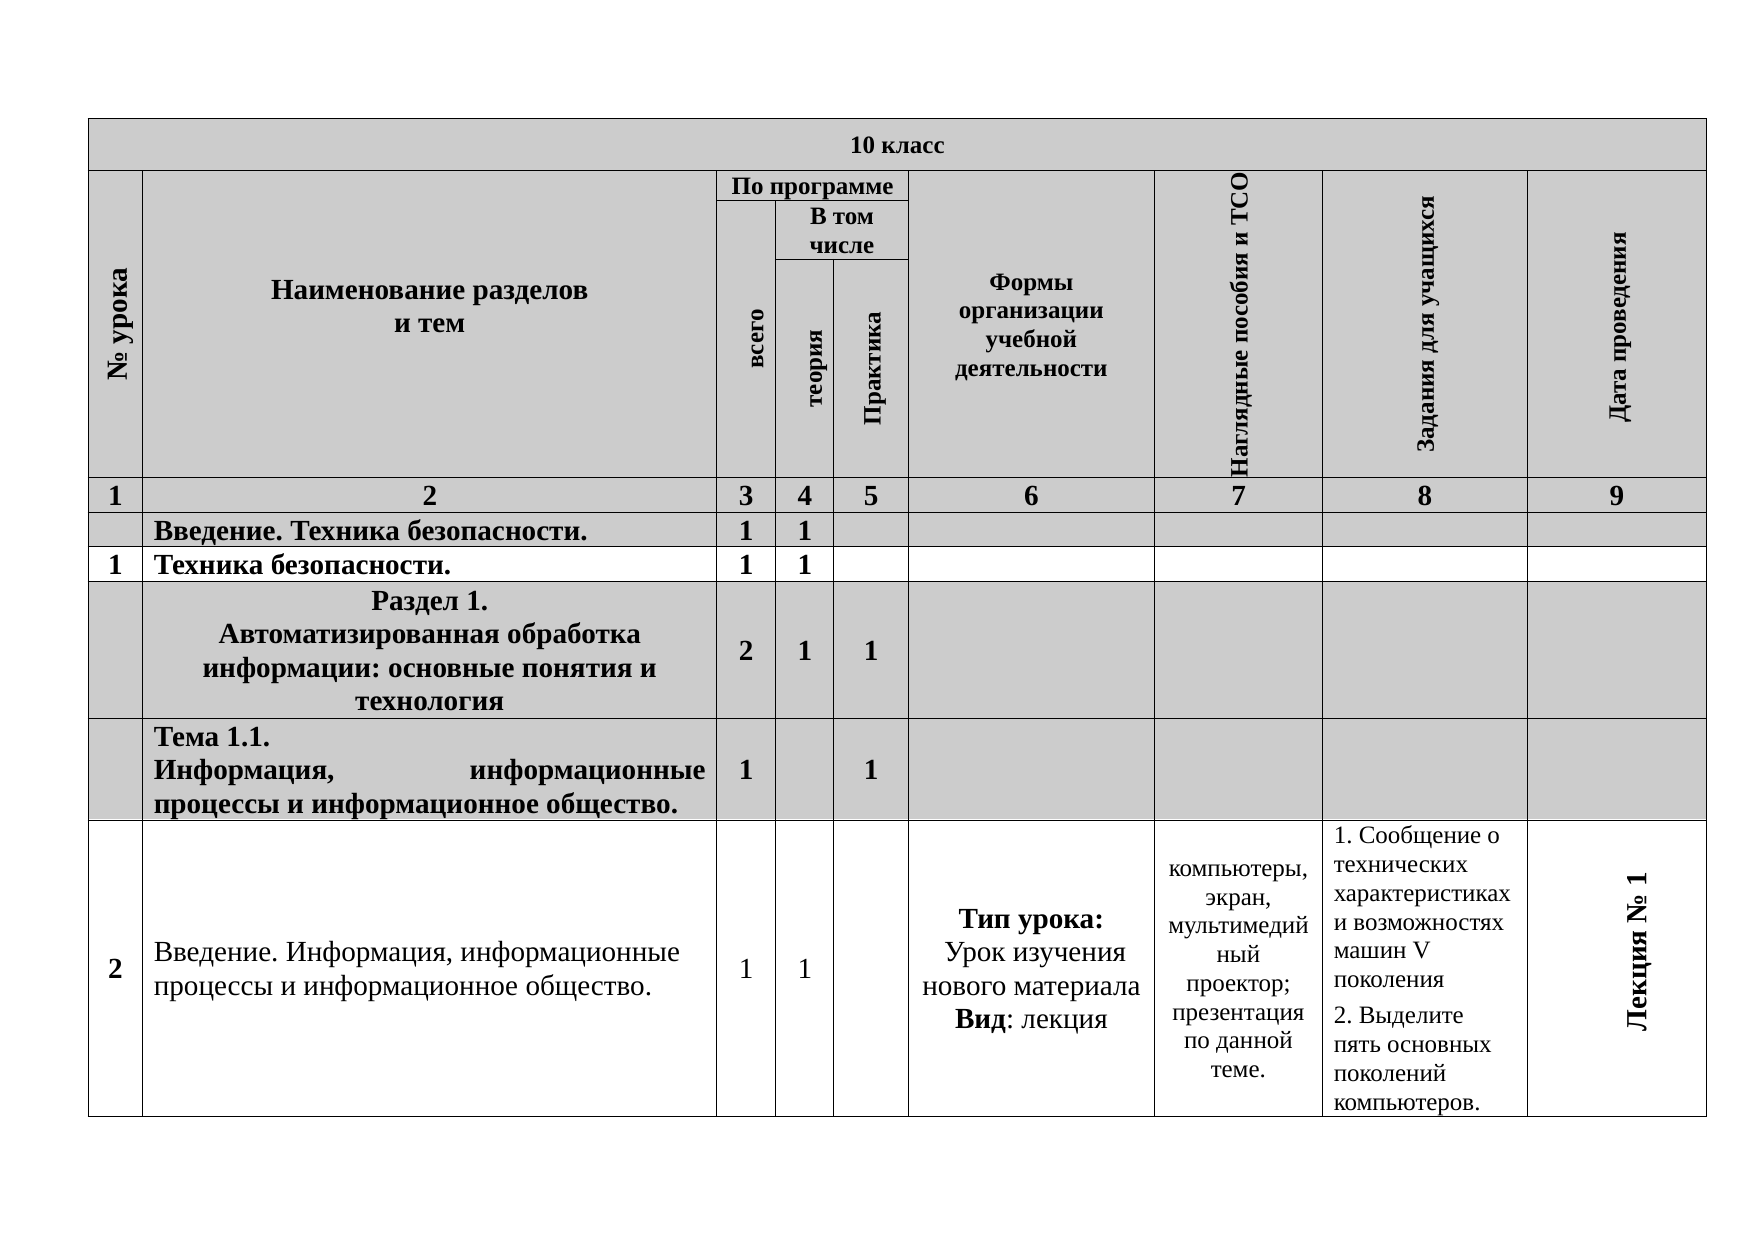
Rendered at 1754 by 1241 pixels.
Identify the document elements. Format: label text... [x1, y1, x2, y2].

table_cell [1528, 582, 1706, 718]
table_cell 8 [1323, 478, 1527, 512]
table_cell 3 [717, 478, 775, 512]
table_cell 4 [776, 478, 833, 512]
table_cell 7 [1155, 478, 1322, 512]
table_cell 9 [1528, 478, 1706, 512]
table_cell 2 [143, 478, 716, 512]
table_cell Формы организации учебной деятельности [909, 171, 1154, 477]
table_cell [1323, 582, 1527, 718]
table_cell Раздел 1. Автоматизированная обработка информации: основные понятия и технология [143, 582, 716, 718]
table_cell 2 [89, 821, 142, 1116]
table_cell [834, 513, 908, 546]
table_cell [89, 582, 142, 718]
table_cell [1155, 719, 1322, 819]
table_cell Введение. Информация, информационные процессы и информационное общество. [143, 821, 716, 1116]
table_cell 1 [717, 513, 775, 546]
table_cell Тема 1.1. Информация, информационные процессы и информационное общество. [143, 719, 716, 819]
table_cell 1. Сообщение о технических характеристиках и возможностях машин V поколения 2. Выделите пять основных поколений компьютеров. [1323, 821, 1527, 1116]
table_cell [1528, 547, 1706, 581]
table_cell [89, 719, 142, 819]
table_cell 1 [776, 821, 833, 1116]
table_cell [1323, 719, 1527, 819]
table_cell 1 [776, 582, 833, 718]
table_cell [1528, 513, 1706, 546]
table_cell всего [717, 201, 775, 477]
table_cell № урока [89, 171, 142, 477]
table_cell Наименование разделов и тем [143, 171, 716, 477]
table_cell [1155, 513, 1322, 546]
table_cell [834, 821, 908, 1116]
table_cell 1 [834, 582, 908, 718]
table_cell Тип урока: Урок изучения нового материала Вид: лекция [909, 821, 1154, 1116]
table_cell 1 [717, 547, 775, 581]
table_cell [1155, 547, 1322, 581]
table_cell Задания для учащихся [1323, 171, 1527, 477]
table_header 10 класс [89, 119, 1706, 170]
table_cell 1 [776, 513, 833, 546]
table_cell Наглядные пособия и ТСО [1155, 171, 1322, 477]
table_cell [909, 582, 1154, 718]
table_cell [1323, 547, 1527, 581]
table_cell 6 [909, 478, 1154, 512]
table_cell [1528, 719, 1706, 819]
table_cell [1155, 582, 1322, 718]
table_cell [89, 513, 142, 546]
table_cell 2 [717, 582, 775, 718]
table_cell В том числе [776, 201, 908, 259]
table_cell 5 [834, 478, 908, 512]
table_cell 1 [776, 547, 833, 581]
table_cell 1 [834, 719, 908, 819]
table_cell [909, 513, 1154, 546]
table_cell Практика [834, 260, 908, 477]
table_cell [1323, 513, 1527, 546]
table_cell компьютеры, экран, мультимедийный проектор; презентация по данной теме. [1155, 821, 1322, 1116]
table_cell По программе [717, 171, 908, 200]
table_cell [776, 719, 833, 819]
table_cell [909, 547, 1154, 581]
table_cell Лекция № 1 [1528, 821, 1706, 1116]
table_cell Техника безопасности. [143, 547, 716, 581]
table_cell 1 [89, 478, 142, 512]
table_cell [834, 547, 908, 581]
table_cell [909, 719, 1154, 819]
table_cell теория [776, 260, 833, 477]
table_cell Дата проведения [1528, 171, 1706, 477]
table_cell Введение. Техника безопасности. [143, 513, 716, 546]
table_cell 1 [89, 547, 142, 581]
table_cell 1 [717, 821, 775, 1116]
table_cell 1 [717, 719, 775, 819]
